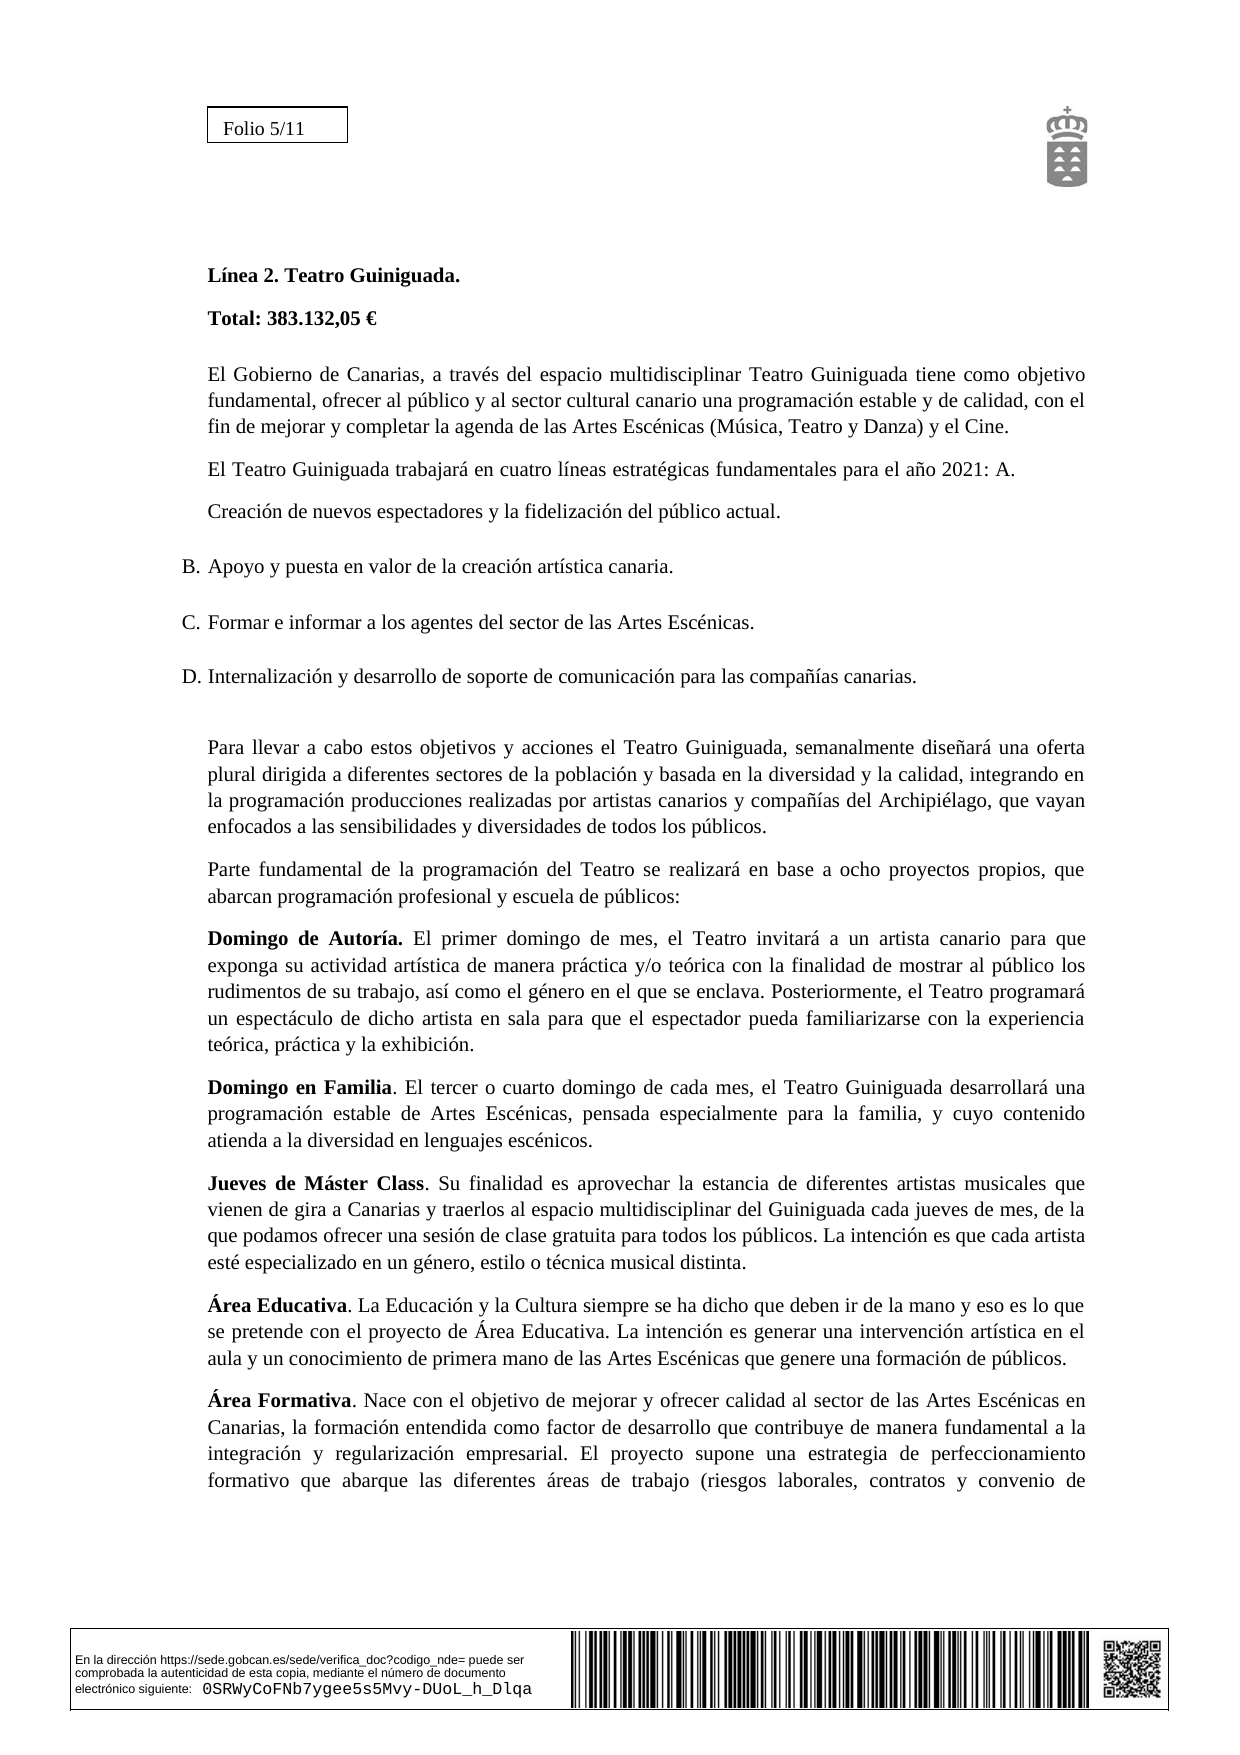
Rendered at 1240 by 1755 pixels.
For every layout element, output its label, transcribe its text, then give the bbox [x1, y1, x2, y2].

text Domingo de Autoría. El primer domingo de mes, el Teatro invitará a un artista canario para que exponga su actividad artística de manera práctica y/o teórica con la finalidad de mostrar al público los rudimentos de su trabajo, así como el género en el que se enclava. Posteriormente, el Teatro programará un espectáculo de dicho artista en sala para que el espectador pueda familiarizarse con la experiencia teórica, práctica y la exhibición. [207, 926, 1087, 1056]
text Para llevar a cabo estos objetivos y acciones el Teatro Guiniguada, semanalmente diseñará una oferta plural dirigida a diferentes sectores de la población y basada en la diversidad y la calidad, integrando en la programación producciones realizadas por artistas canarios y compañías del Archipiélago, que vayan enfocados a las sensibilidades y diversidades de todos los públicos. [207, 735, 1087, 838]
text El Gobierno de Canarias, a través del espacio multidisciplinar Teatro Guiniguada tiene como objetivo fundamental, ofrecer al público y al sector cultural canario una programación estable y de calidad, con el fin de mejorar y completar la agenda de las Artes Escénicas (Música, Teatro y Danza) y el Cine. [207, 361, 1087, 438]
text Área Formativa. Nace con el objetivo de mejorar y ofrecer calidad al sector de las Artes Escénicas en Canarias, la formación entendida como factor de desarrollo que contribuye de manera fundamental a la integración y regularización empresarial. El proyecto supone una estrategia de perfeccionamiento formativo que abarque las diferentes áreas de trabajo (riesgos laborales, contratos y convenio de [207, 1388, 1087, 1492]
text Parte fundamental de la programación del Teatro se realizará en base a ocho proyectos propios, que abarcan programación profesional y escuela de públicos: [207, 857, 1087, 908]
text El Teatro Guiniguada trabajará en cuatro líneas estratégicas fundamentales para el año 2021: A. Creación de nuevos espectadores y la fidelización del público actual. [207, 457, 1017, 523]
text Línea 2. Teatro Guiniguada. [207, 263, 1087, 287]
text Área Educativa. La Educación y la Cultura siempre se ha dicho que deben ir de la mano y eso es lo que se pretende con el proyecto de Área Educativa. La intención es generar una intervención artística en el aula y un conocimiento de primera mano de las Artes Escénicas que genere una formación de públicos. [207, 1292, 1087, 1369]
list Internalización y desarrollo de soporte de comunicación para las compañías canarias. [182, 664, 1087, 688]
text Domingo en Familia. El tercer o cuarto domingo de cada mes, el Teatro Guiniguada desarrollará una programación estable de Artes Escénicas, pensada especialmente para la familia, y cuyo contenido atienda a la diversidad en lenguajes escénicos. [207, 1075, 1087, 1152]
list Apoyo y puesta en valor de la creación artística canaria. [182, 554, 1087, 578]
text Jueves de Máster Class. Su finalidad es aprovechar la estancia de diferentes artistas musicales que vienen de gira a Canarias y traerlos al espacio multidisciplinar del Guiniguada cada jueves de mes, de la que podamos ofrecer una sesión de clase gratuita para todos los públicos. La intención es que cada artista esté especializado en un género, estilo o técnica musical distinta. [207, 1170, 1087, 1274]
list Formar e informar a los agentes del sector de las Artes Escénicas. [182, 610, 1087, 634]
text Total: 383.132,05 € [207, 306, 1087, 330]
